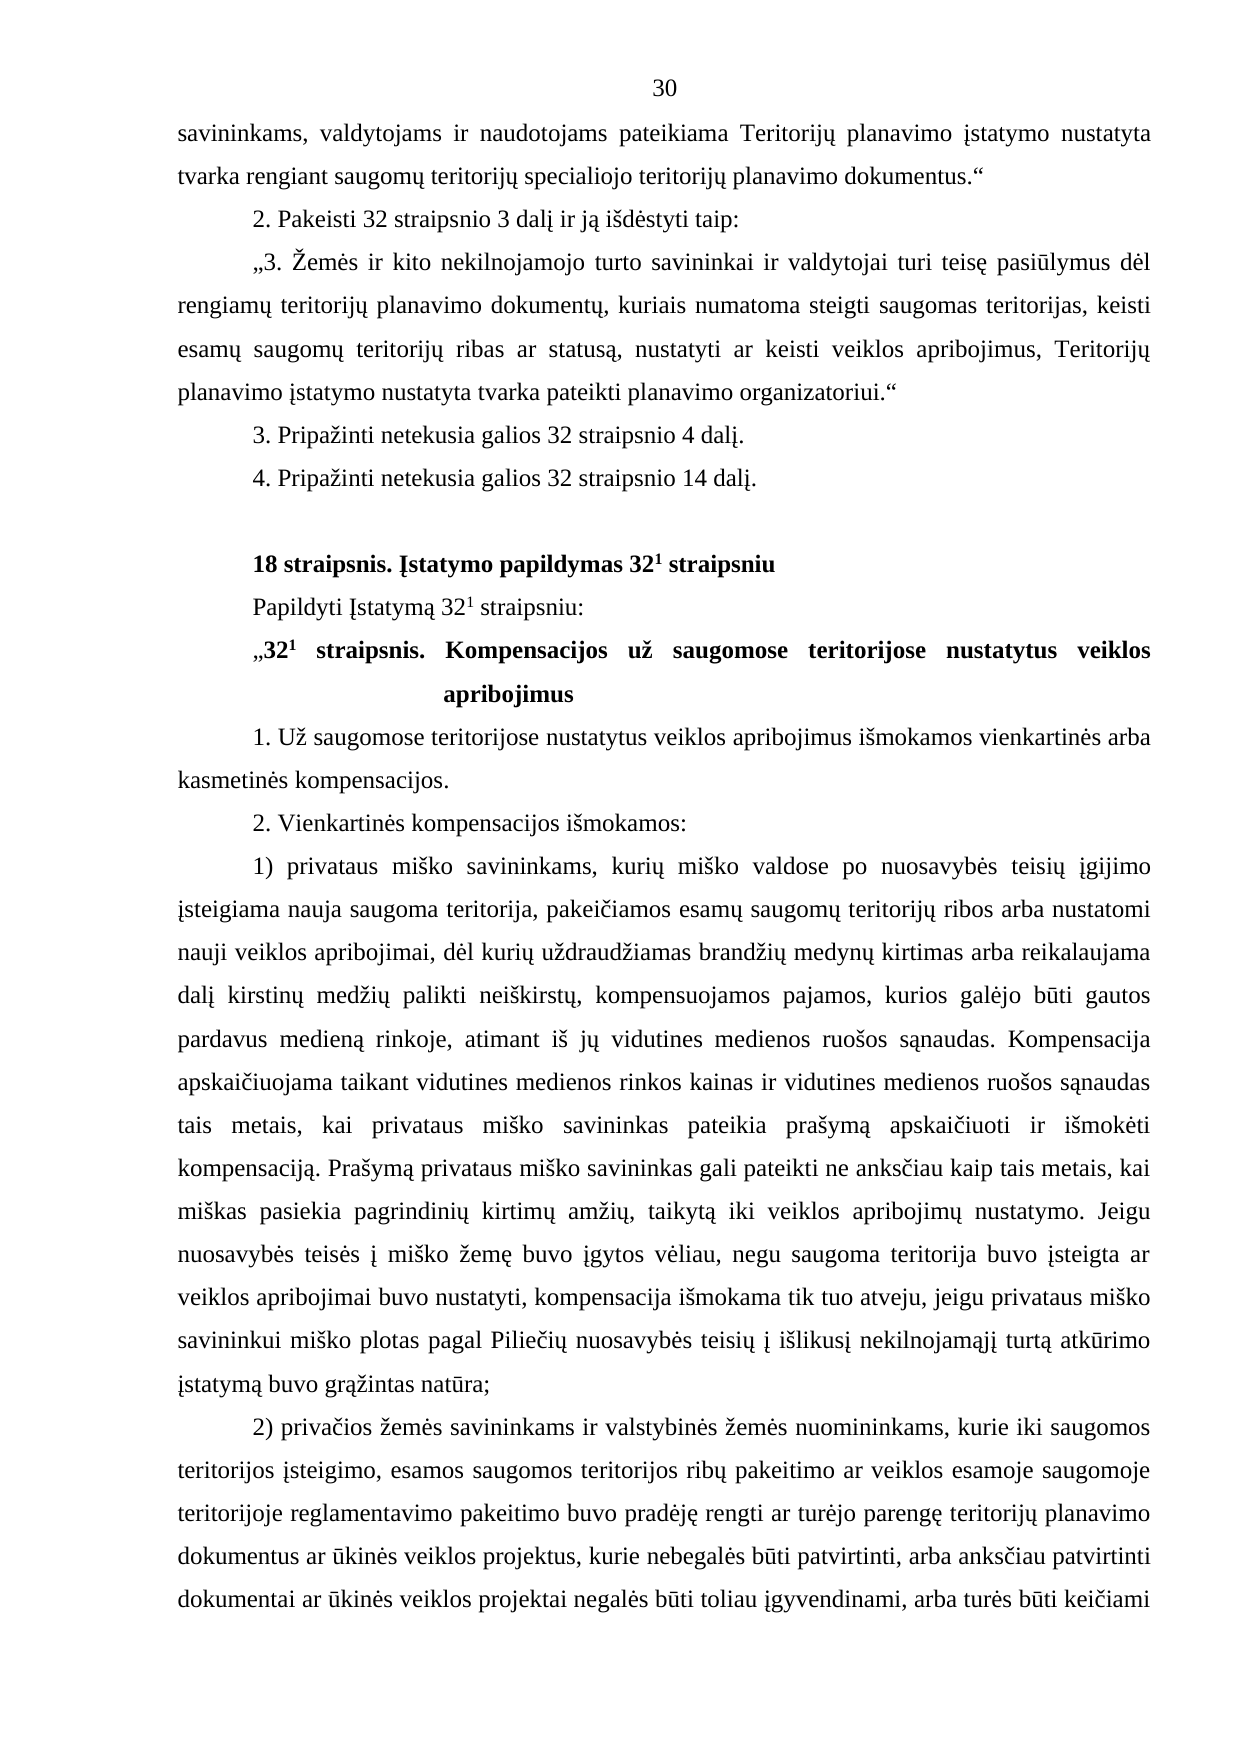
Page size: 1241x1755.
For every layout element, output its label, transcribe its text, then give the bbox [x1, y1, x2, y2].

text 2) privačios žemės savininkams ir valstybinės žemės nuomininkams, kurie iki saugomos teritorijos įsteigimo, esamos saugomos teritorijos ribų pakeitimo ar veiklos esamoje saugomoje teritorijoje reglamentavimo pakeitimo buvo pradėję rengti ar turėjo parengę teritorijų planavimo dokumentus ar ūkinės veiklos projektus, kurie nebegalės būti patvirtinti, arba anksčiau patvirtinti dokumentai ar ūkinės veiklos projektai negalės būti toliau įgyvendinami, arba turės būti keičiami [177, 1412, 1152, 1613]
text 1. Už saugomose teritorijose nustatytus veiklos apribojimus išmokamos vienkartinės arba kasmetinės kompensacijos. [177, 722, 1152, 794]
text 2. Pakeisti 32 straipsnio 3 dalį ir ją išdėstyti taip: [177, 204, 1152, 233]
text 4. Pripažinti netekusia galios 32 straipsnio 14 dalį. [177, 463, 1152, 492]
text 2. Vienkartinės kompensacijos išmokamos: [177, 808, 1152, 837]
text savininkams, valdytojams ir naudotojams pateikiama Teritorijų planavimo įstatymo nustatyta tvarka rengiant saugomų teritorijų specialiojo teritorijų planavimo dokumentus.“ [177, 118, 1152, 190]
text „321 straipsnis. Kompensacijos už saugomose teritorijose nustatytus veiklos apribojimus [252, 636, 1152, 707]
text „3. Žemės ir kito nekilnojamojo turto savininkai ir valdytojai turi teisę pasiūlymus dėl rengiamų teritorijų planavimo dokumentų, kuriais numatoma steigti saugomas teritorijas, keisti esamų saugomų teritorijų ribas ar statusą, nustatyti ar keisti veiklos apribojimus, Teritorijų planavimo įstatymo nustatyta tvarka pateikti planavimo organizatoriui.“ [177, 247, 1152, 406]
text 18 straipsnis. Įstatymo papildymas 321 straipsniu [177, 549, 1152, 578]
text Papildyti Įstatymą 321 straipsniu: [177, 592, 1152, 621]
text 1) privataus miško savininkams, kurių miško valdose po nuosavybės teisių įgijimo įsteigiama nauja saugoma teritorija, pakeičiamos esamų saugomų teritorijų ribos arba nustatomi nauji veiklos apribojimai, dėl kurių uždraudžiamas brandžių medynų kirtimas arba reikalaujama dalį kirstinų medžių palikti neiškirstų, kompensuojamos pajamos, kurios galėjo būti gautos pardavus medieną rinkoje, atimant iš jų vidutines medienos ruošos sąnaudas. Kompensacija apskaičiuojama taikant vidutines medienos rinkos kainas ir vidutines medienos ruošos sąnaudas tais metais, kai privataus miško savininkas pateikia prašymą apskaičiuoti ir išmokėti kompensaciją. Prašymą privataus miško savininkas gali pateikti ne anksčiau kaip tais metais, kai miškas pasiekia pagrindinių kirtimų amžių, taikytą iki veiklos apribojimų nustatymo. Jeigu nuosavybės teisės į miško žemę buvo įgytos vėliau, negu saugoma teritorija buvo įsteigta ar veiklos apribojimai buvo nustatyti, kompensacija išmokama tik tuo atveju, jeigu privataus miško savininkui miško plotas pagal Piliečių nuosavybės teisių į išlikusį nekilnojamąjį turtą atkūrimo įstatymą buvo grąžintas natūra; [177, 851, 1152, 1397]
text 3. Pripažinti netekusia galios 32 straipsnio 4 dalį. [177, 420, 1152, 449]
